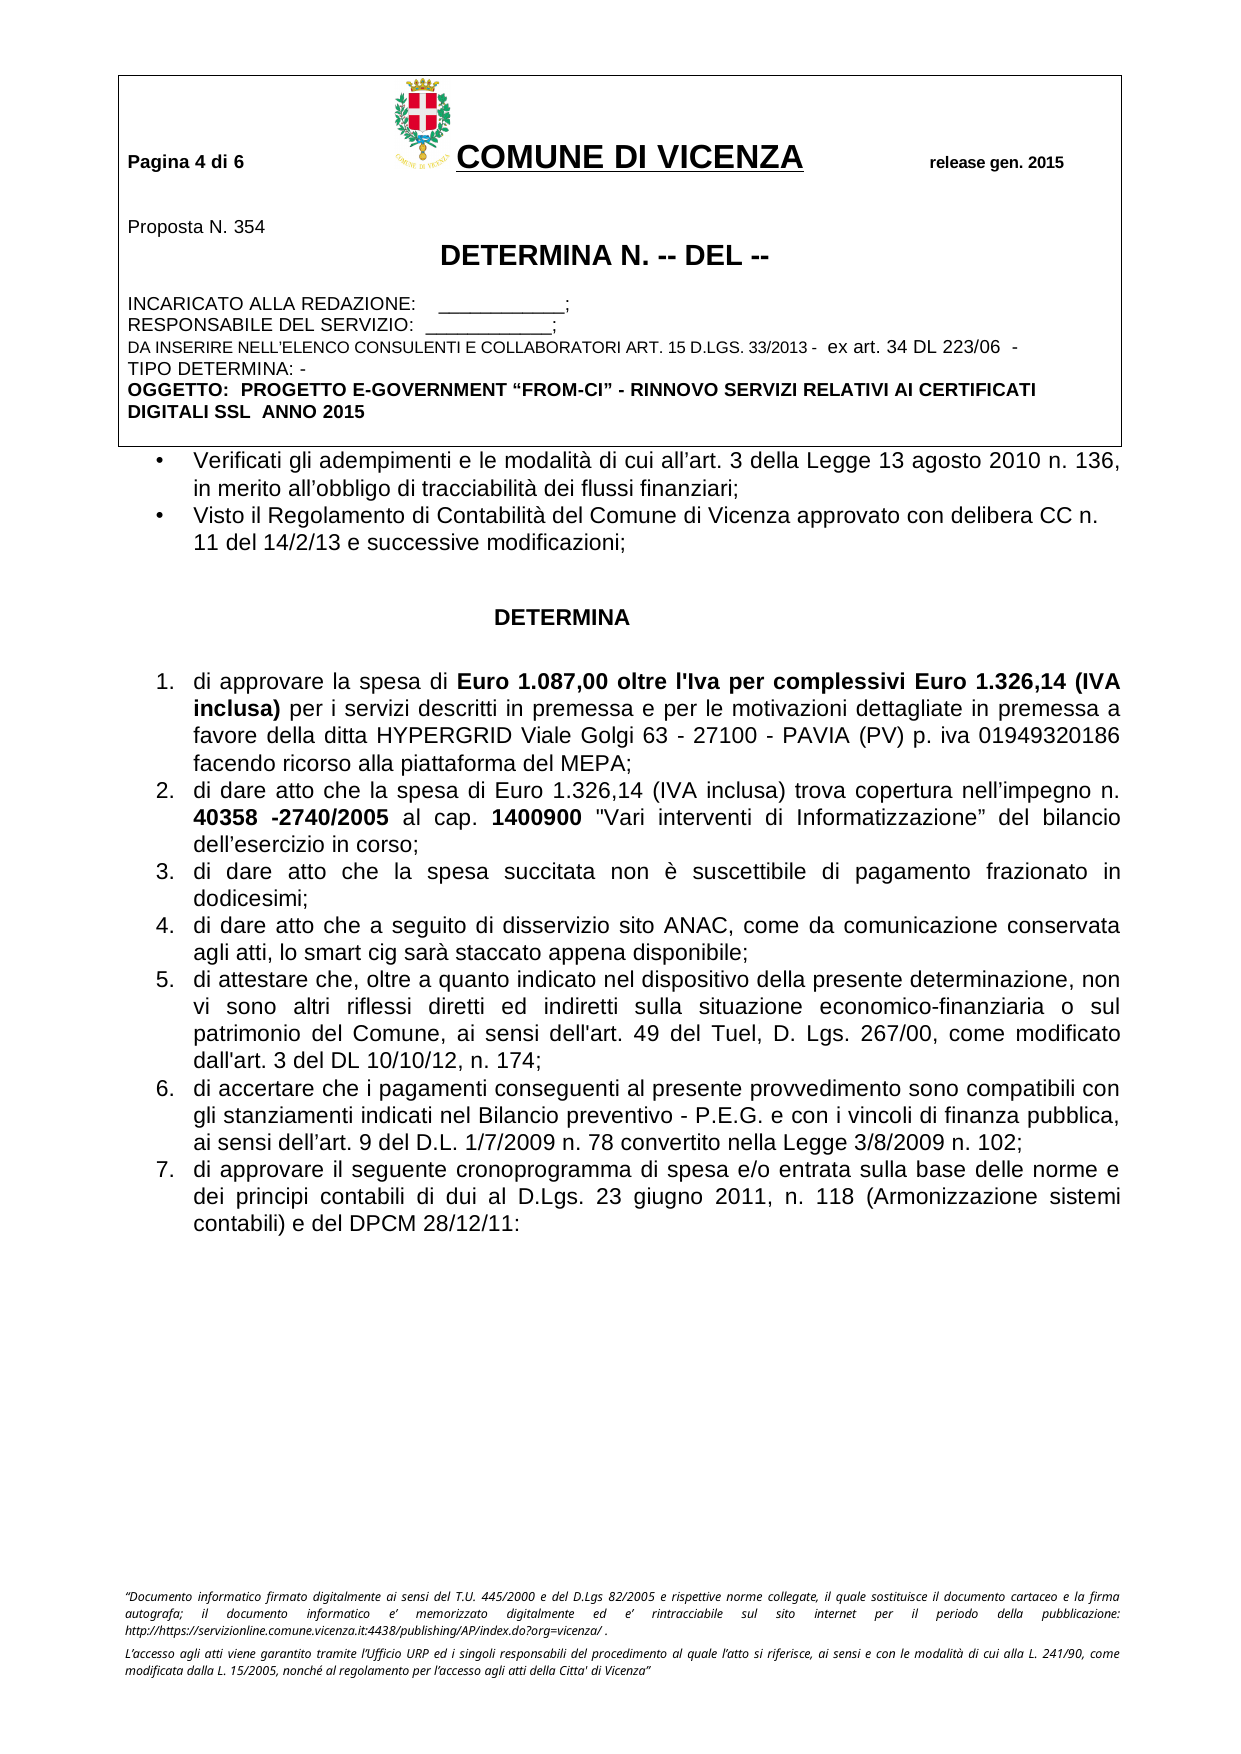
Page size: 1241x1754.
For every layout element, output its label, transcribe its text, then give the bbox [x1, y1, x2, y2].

list di dare atto che a seguito di disservizio sito ANAC, come da comunicazione conservata agli atti, lo smart cig sarà staccato appena disponibile; [156, 911, 1122, 966]
picture [394, 78, 451, 169]
list di attestare che, oltre a quanto indicato nel dispositivo della presente determinazione, non vi sono altri riflessi diretti ed indiretti sulla situazione economico-finanziaria o sul patrimonio del Comune, ai sensi dell'art. 49 del Tuel, D. Lgs. 267/00, come modificato dall'art. 3 del DL 10/10/12, n. 174; [156, 966, 1122, 1074]
list Visto il Regolamento di Contabilità del Comune di Vicenza approvato con delibera CC n. 11 del 14/2/13 e successive modificazioni; [156, 501, 1122, 555]
list di dare atto che la spesa di Euro 1.326,14 (IVA inclusa) trova copertura nell’impegno n. 40358 -2740/2005 al cap. 1400900 "Vari interventi di Informatizzazione” del bilancio dell’esercizio in corso; [156, 776, 1122, 857]
list di approvare la spesa di Euro 1.087,00 oltre l'Iva per complessivi Euro 1.326,14 (IVA inclusa) per i servizi descritti in premessa e per le motivazioni dettagliate in premessa a favore della ditta HYPERGRID Viale Golgi 63 - 27100 - PAVIA (PV) p. iva 01949320186 facendo ricorso alla piattaforma del MEPA; [156, 668, 1122, 776]
list di approvare il seguente cronoprogramma di spesa e/o entrata sulla base delle norme e dei principi contabili di dui al D.Lgs. 23 giugno 2011, n. 118 (Armonizzazione sistemi contabili) e del DPCM 28/12/11: [156, 1155, 1122, 1236]
text DETERMINA [118, 593, 1122, 630]
list Verificati gli adempimenti e le modalità di cui all’art. 3 della Legge 13 agosto 2010 n. 136, in merito all’obbligo di tracciabilità dei flussi finanziari; [156, 447, 1122, 501]
list di dare atto che la spesa succitata non è suscettibile di pagamento frazionato in dodicesimi; [156, 857, 1122, 911]
list di accertare che i pagamenti conseguenti al presente provvedimento sono compatibili con gli stanziamenti indicati nel Bilancio preventivo - P.E.G. e con i vincoli di finanza pubblica, ai sensi dell’art. 9 del D.L. 1/7/2009 n. 78 convertito nella Legge 3/8/2009 n. 102; [156, 1074, 1122, 1155]
